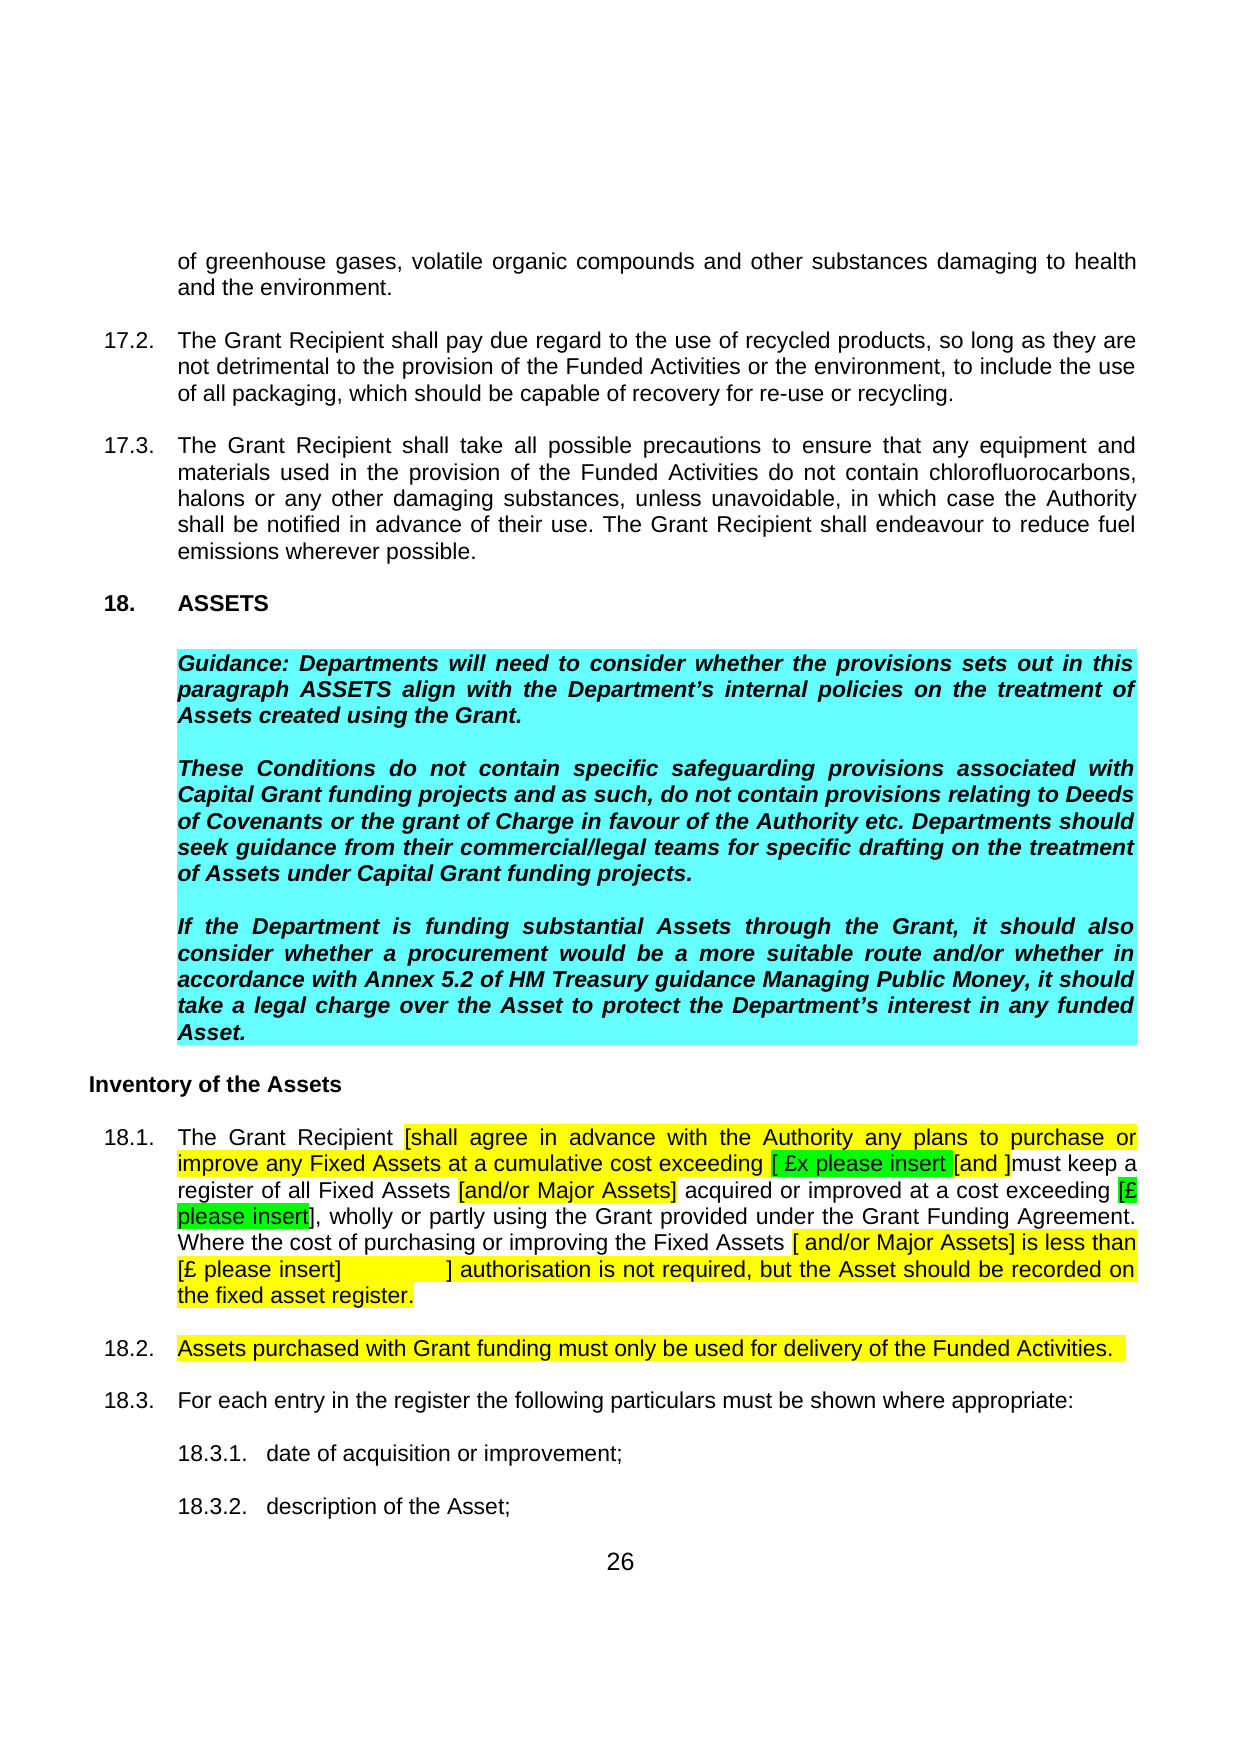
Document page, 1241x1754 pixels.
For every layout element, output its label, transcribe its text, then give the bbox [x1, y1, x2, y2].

list The Grant Recipient shall take all possible precautions to ensure that any equipment and materials used in the provision of the Funded Activities do not contain chlorofluorocarbons, halons or any other damaging substances, unless unavoidable, in which case the Authority shall be notified in advance of their use. The Grant Recipient shall endeavour to reduce fuel emissions wherever possible. [103, 432, 1137, 564]
list description of the Asset; [177, 1493, 1137, 1519]
list The Grant Recipient [shall agree in advance with the Authority any plans to purchase or improve any Fixed Assets at a cumulative cost exceeding [ £x please insert [and ]must keep a register of all Fixed Assets [and/or Major Assets] acquired or improved at a cost exceeding [£ please insert], wholly or partly using the Grant provided under the Grant Funding Agreement. Where the cost of purchasing or improving the Fixed Assets [ and/or Major Assets] is less than [£ please insert] ] authorisation is not required, but the Asset should be recorded on the fixed asset register. [103, 1124, 1137, 1308]
text Inventory of the Assets [89, 1071, 1137, 1098]
list Assets purchased with Grant funding must only be used for delivery of the Funded Activities. [103, 1335, 1137, 1361]
list For each entry in the register the following particulars must be shown where appropriate: [103, 1387, 1137, 1414]
text These Conditions do not contain specific safeguarding provisions associated with Capital Grant funding projects and as such, do not contain provisions relating to Deeds of Covenants or the grant of Charge in favour of the Authority etc. Departments should seek guidance from their commercial/legal teams for specific drafting on the treatment of Assets under Capital Grant funding projects. [177, 755, 1137, 887]
list date of acquisition or improvement; [177, 1440, 1137, 1467]
list The Grant Recipient shall pay due regard to the use of recycled products, so long as they are not detrimental to the provision of the Funded Activities or the environment, to include the use of all packaging, which should be capable of recovery for re-use or recycling. [103, 327, 1137, 406]
list of greenhouse gases, volatile organic compounds and other substances damaging to health and the environment. [103, 248, 1137, 300]
subtitle ASSETS [103, 590, 1137, 617]
text If the Department is funding substantial Assets through the Grant, it should also consider whether a procurement would be a more suitable route and/or whether in accordance with Annex 5.2 of HM Treasury guidance Managing Public Money, it should take a legal charge over the Asset to protect the Department’s interest in any funded Asset. [177, 913, 1137, 1045]
text Guidance: Departments will need to consider whether the provisions sets out in this paragraph 18 align with the Department’s internal policies on the treatment of Assets created using the Grant. [177, 649, 1137, 729]
